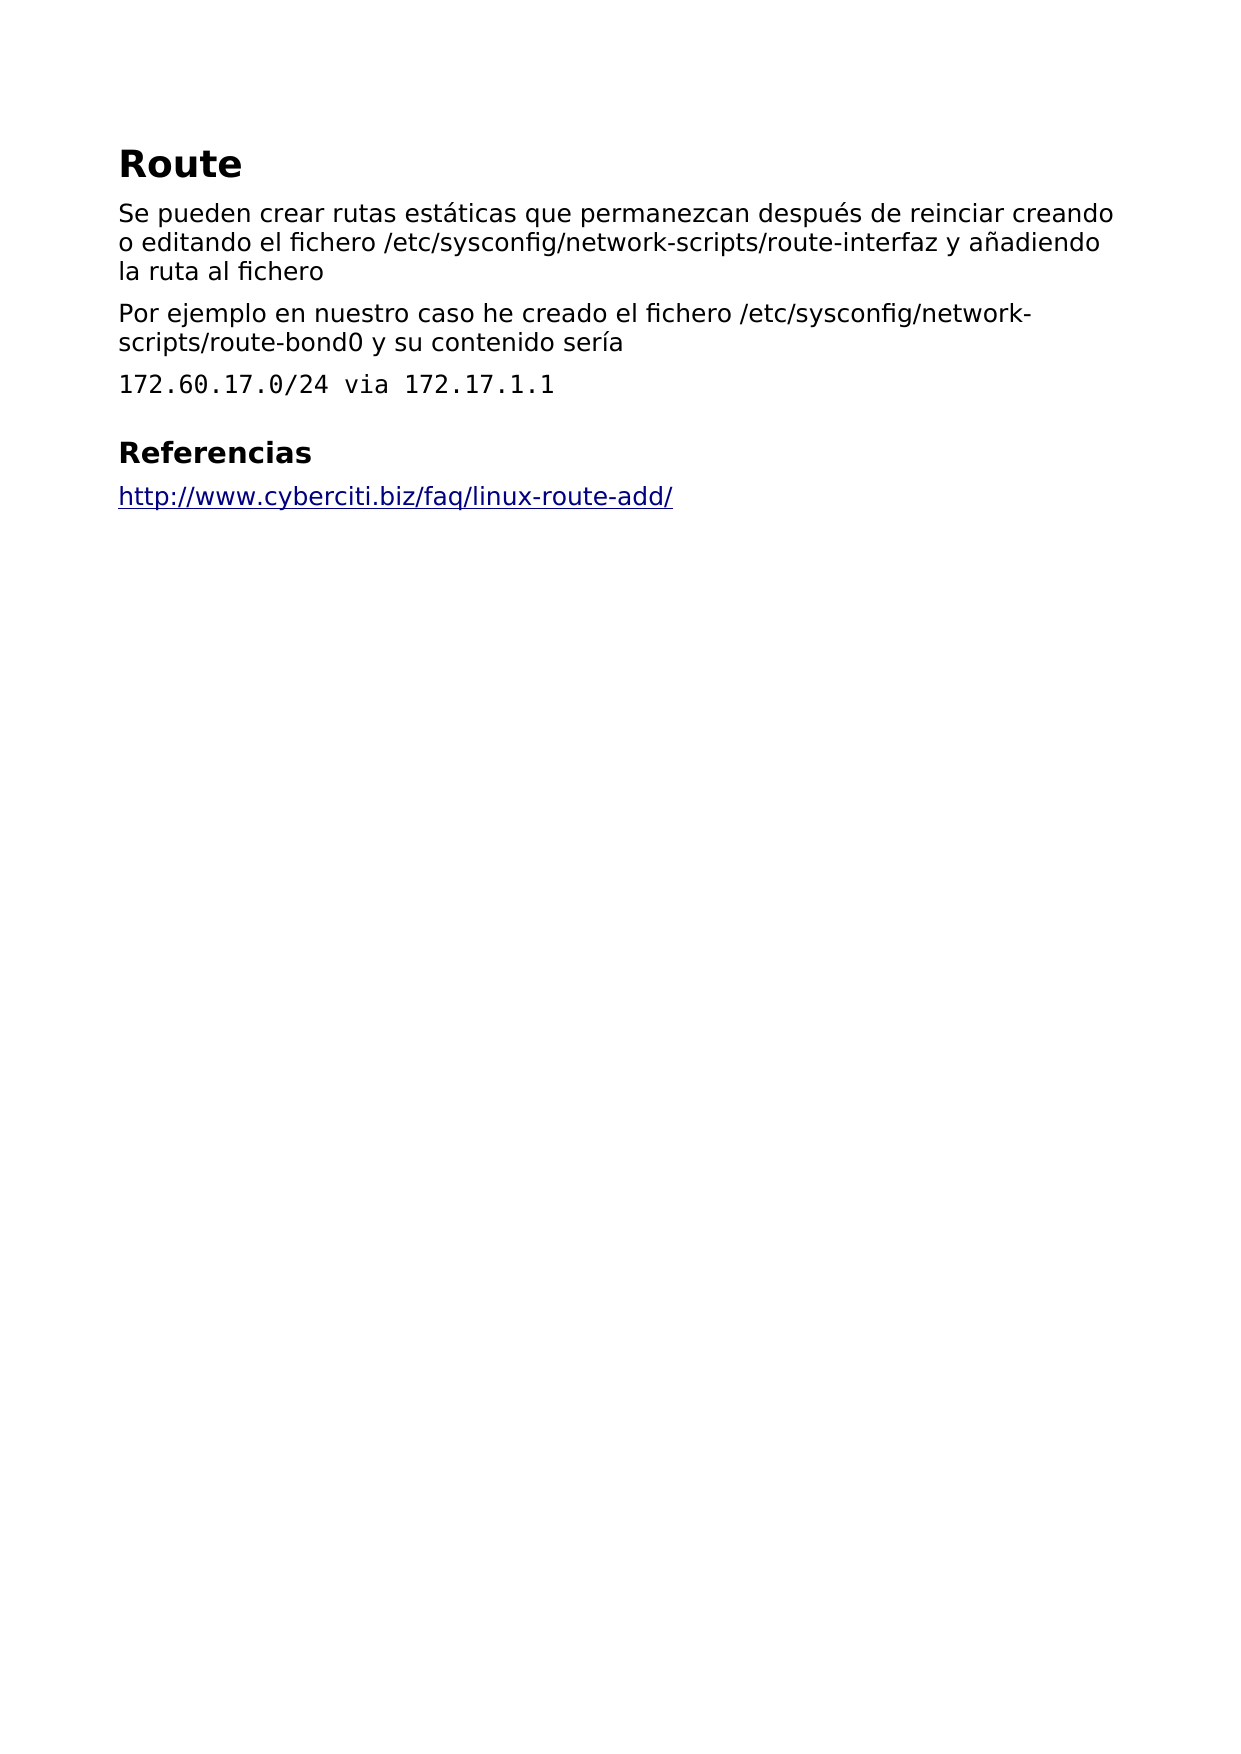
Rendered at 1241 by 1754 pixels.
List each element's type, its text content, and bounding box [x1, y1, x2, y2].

text http://www.cyberciti.biz/faq/linux-route-add/ [118, 482, 1122, 512]
text Por ejemplo en nuestro caso he creado el fichero /etc/sysconfig/network-scripts/route-bond0 y su contenido sería [118, 299, 1122, 358]
text Se pueden crear rutas estáticas que permanezcan después de reinciar creando o editando el fichero /etc/sysconfig/network-scripts/route-interfaz y añadiendo la ruta al fichero [118, 199, 1122, 287]
subtitle Referencias [118, 436, 1122, 470]
text 172.60.17.0/24 via 172.17.1.1 [118, 370, 1122, 399]
subtitle Route [118, 143, 1122, 187]
